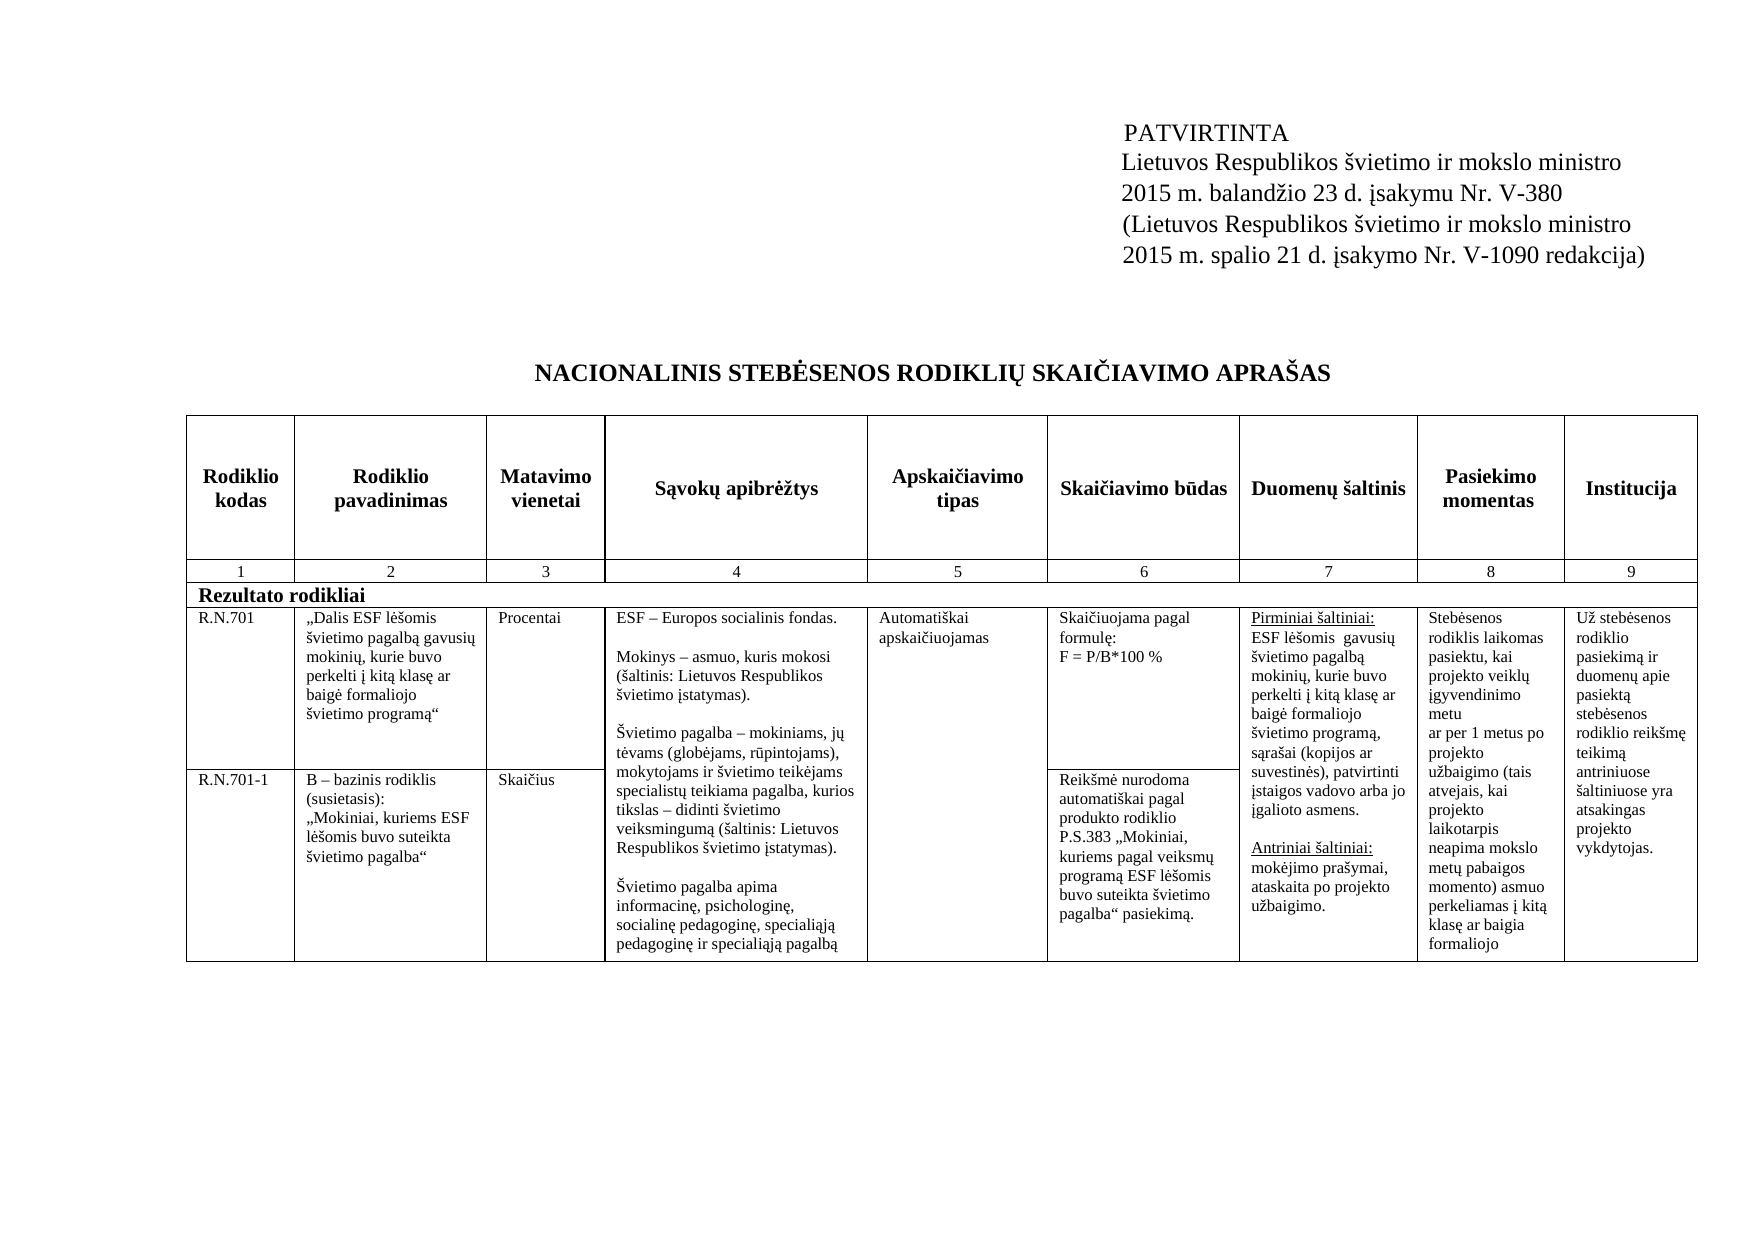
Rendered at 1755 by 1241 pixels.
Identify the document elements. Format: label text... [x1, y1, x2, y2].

table_cell 8 [1418, 560, 1564, 582]
text Lietuvos Respublikos švietimo ir mokslo ministro [177, 147, 1695, 176]
table_cell 2 [295, 560, 486, 582]
table_cell Už stebėsenos rodiklio pasiekimą ir duomenų apie pasiektą stebėsenos rodiklio reikšmę teikimą antriniuose šaltiniuose yra atsakingas projekto vykdytojas. [1565, 608, 1697, 961]
table_header Rodiklio pavadinimas [295, 416, 486, 559]
table_cell ESF – Europos socialinis fondas. Mokinys – asmuo, kuris mokosi (šaltinis: Lietuvos Respublikos švietimo įstatymas). Švietimo pagalba – mokiniams, jų tėvams (globėjams, rūpintojams), mokytojams ir švietimo teikėjams specialistų teikiama pagalba, kurios tikslas – didinti švietimo veiksmingumą (šaltinis: Lietuvos Respublikos švietimo įstatymas). Švietimo pagalba apima informacinę, psichologinę, socialinę pedagoginę, specialiąją pedagoginę ir specialiąją pagalbą [606, 608, 867, 961]
table_header Matavimo vienetai [487, 416, 604, 559]
table_cell Skaičius [487, 770, 604, 961]
table_cell B – bazinis rodiklis (susietasis): „Mokiniai, kuriems ESF lėšomis buvo suteikta švietimo pagalba“ [295, 770, 486, 961]
text 2015 m. spalio 21 d. įsakymo Nr. V-1090 redakcija) [177, 240, 1695, 269]
text 2015 m. balandžio 23 d. įsakymu Nr. V-380 [177, 178, 1695, 207]
table_cell Skaičiuojama pagal formulę: F = P/B*100 % [1048, 608, 1239, 769]
table_cell Reikšmė nurodoma automatiškai pagal produkto rodiklio P.S.383 „Mokiniai, kuriems pagal veiksmų programą ESF lėšomis buvo suteikta švietimo pagalba“ pasiekimą. [1048, 770, 1239, 961]
table_cell 5 [868, 560, 1047, 582]
table_header Institucija [1565, 416, 1697, 559]
table_header Apskaičiavimo tipas [868, 416, 1047, 559]
table_header Rodiklio kodas [187, 416, 294, 559]
table_cell 6 [1048, 560, 1239, 582]
table_cell R.N.701 [187, 608, 294, 769]
table_cell 4 [606, 560, 867, 582]
table_cell Rezultato rodikliai [187, 583, 1697, 607]
table_cell „Dalis ESF lėšomis švietimo pagalbą gavusių mokinių, kurie buvo perkelti į kitą klasę ar baigė formaliojo švietimo programą“ [295, 608, 486, 769]
table_cell 9 [1565, 560, 1697, 582]
table_cell Procentai [487, 608, 604, 769]
table_cell 1 [187, 560, 294, 582]
table_cell Stebėsenos rodiklis laikomas pasiektu, kai projekto veiklų įgyvendinimo metu ar per 1 metus po projekto užbaigimo (tais atvejais, kai projekto laikotarpis neapima mokslo metų pabaigos momento) asmuo perkeliamas į kitą klasę ar baigia formaliojo [1418, 608, 1564, 961]
table_cell R.N.701-1 [187, 770, 294, 961]
table_header Duomenų šaltinis [1240, 416, 1417, 559]
table_header Skaičiavimo būdas [1048, 416, 1239, 559]
table_header Sąvokų apibrėžtys [606, 416, 867, 559]
table_cell Pirminiai šaltiniai: ESF lėšomis gavusių švietimo pagalbą mokinių, kurie buvo perkelti į kitą klasę ar baigė formaliojo švietimo programą, sąrašai (kopijos ar suvestinės), patvirtinti įstaigos vadovo arba jo įgalioto asmens. Antriniai šaltiniai: mokėjimo prašymai, ataskaita po projekto užbaigimo. [1240, 608, 1417, 961]
text PATVIRTINTA [1124, 118, 1695, 147]
text (Lietuvos Respublikos švietimo ir mokslo ministro [177, 209, 1695, 238]
text NACIONALINIS STEBĖSENOS RODIKLIŲ SKAIČIAVIMO APRAŠAS [177, 358, 1695, 386]
table_cell 7 [1240, 560, 1417, 582]
table_cell 3 [487, 560, 604, 582]
table_header Pasiekimo momentas [1418, 416, 1564, 559]
table_cell Automatiškai apskaičiuojamas [868, 608, 1047, 961]
